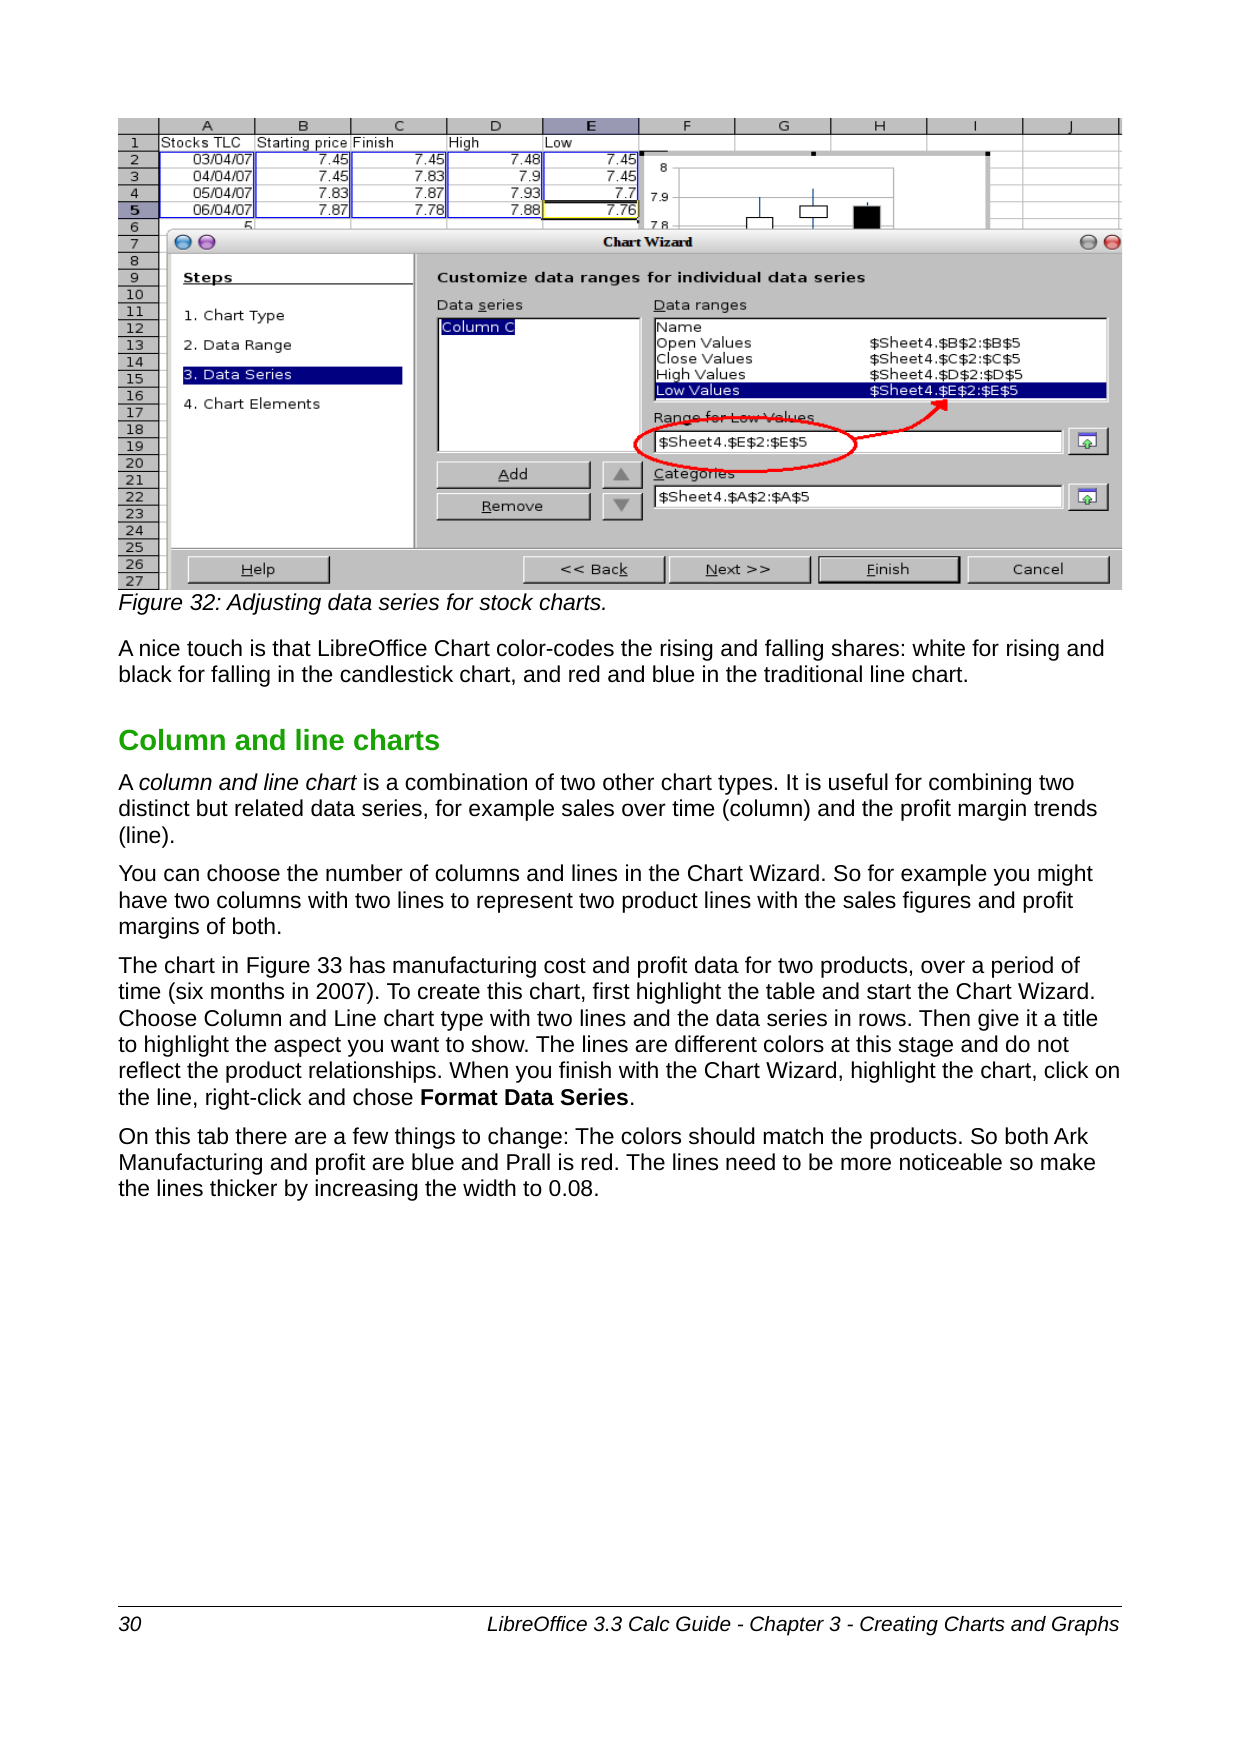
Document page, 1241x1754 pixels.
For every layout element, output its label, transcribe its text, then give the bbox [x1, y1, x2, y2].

picture [118, 118, 1123, 590]
text You can choose the number of columns and lines in the Chart Wizard. So for example you might have two columns with two lines to represent two product lines with the sales figures and profit margins of both. [118, 860, 1122, 939]
subtitle Column and line charts [118, 723, 1122, 756]
text On this tab there are a few things to change: The colors should match the products. So both Ark Manufacturing and profit are blue and Prall is red. The lines need to be more noticeable so make the lines thicker by increasing the width to 0.08. [118, 1123, 1122, 1202]
text The chart in Figure 33 has manufacturing cost and profit data for two products, over a period of time (six months in 2007). To create this chart, first highlight the table and start the Chart Wizard. Choose Column and Line chart type with two lines and the data series in rows. Then give it a title to highlight the aspect you want to show. The lines are different colors at this stage and do not reflect the product relationships. When you finish with the Chart Wizard, highlight the chart, click on the line, right-click and chose Format Data Series. [118, 952, 1122, 1110]
text A column and line chart is a combination of two other chart types. It is useful for combining two distinct but related data series, for example sales over time (column) and the profit margin trends (line). [118, 769, 1122, 848]
text Figure 32: Adjusting data series for stock charts. [118, 590, 1122, 616]
text A nice touch is that LibreOffice Chart color-codes the rising and falling shares: white for rising and black for falling in the candlestick chart, and red and blue in the traditional line chart. [118, 635, 1122, 687]
